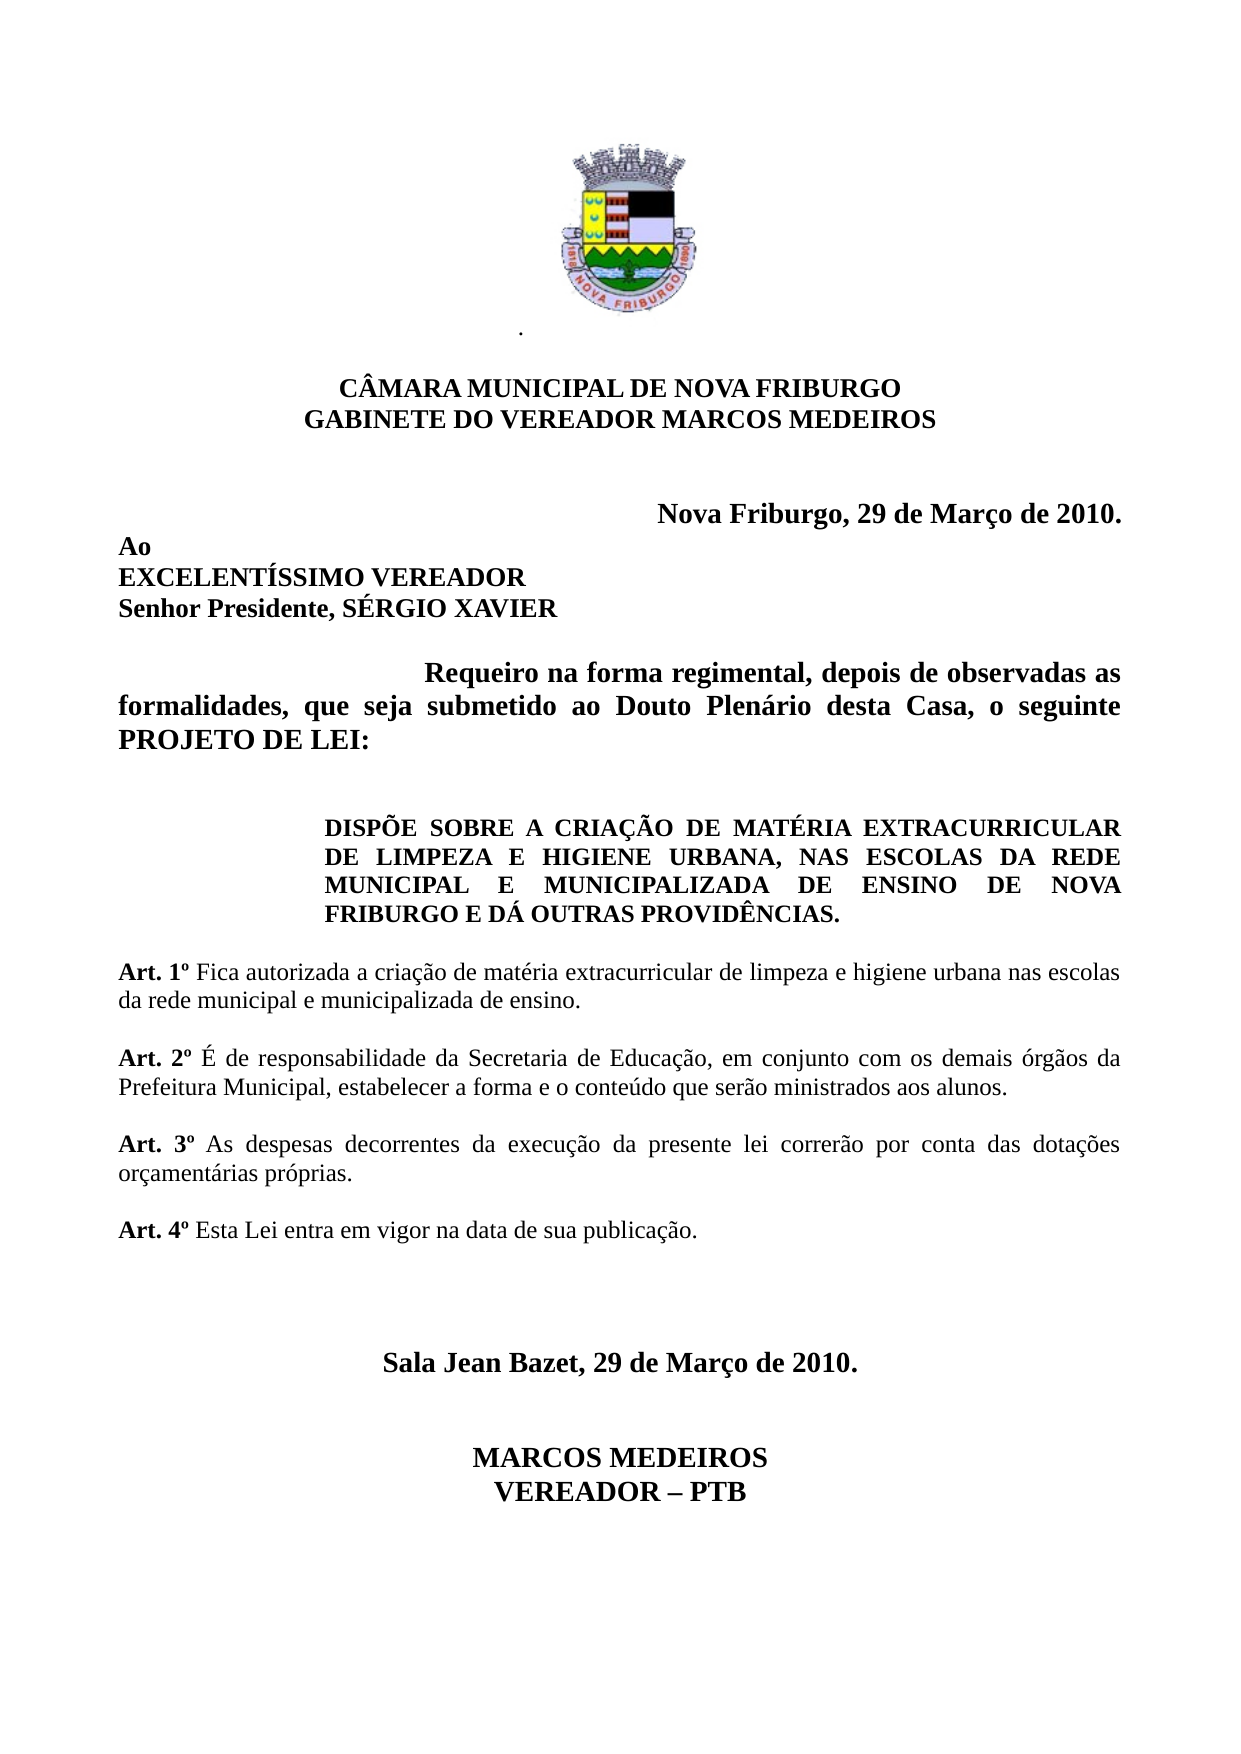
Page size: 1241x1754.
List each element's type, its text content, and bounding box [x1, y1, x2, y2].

text Art. 3º As despesas decorrentes da execução da presente lei correrão por conta das dotações orçamentárias próprias. [118, 1129, 1122, 1187]
text EXCELENTÍSSIMO VEREADOR [118, 561, 1122, 592]
text MARCOS MEDEIROS [118, 1441, 1122, 1474]
text Art. 1º Fica autorizada a criação de matéria extracurricular de limpeza e higiene urbana nas escolas da rede municipal e municipalizada de ensino. [118, 957, 1122, 1014]
text Ao [118, 530, 1122, 561]
text Senhor Presidente, SÉRGIO XAVIER [118, 592, 1122, 623]
text CÂMARA MUNICIPAL DE NOVA FRIBURGO [118, 372, 1122, 403]
text Requeiro na forma regimental, depois de observadas as formalidades, que seja submetido ao Douto Plenário desta Casa, o seguinte PROJETO DE LEI: [118, 655, 1122, 755]
text Nova Friburgo, 29 de Março de 2010. [118, 497, 1122, 530]
picture [540, 127, 706, 327]
text DISPÕE SOBRE A CRIAÇÃO DE MATÉRIA EXTRACURRICULAR DE LIMPEZA E HIGIENE URBANA, NAS ESCOLAS DA REDE MUNICIPAL E MUNICIPALIZADA DE ENSINO DE NOVA FRIBURGO E DÁ OUTRAS PROVIDÊNCIAS. [324, 813, 1122, 928]
text Art. 2º É de responsabilidade da Secretaria de Educação, em conjunto com os demais órgãos da Prefeitura Municipal, estabelecer a forma e o conteúdo que serão ministrados aos alunos. [118, 1043, 1122, 1100]
text VEREADOR – PTB [118, 1474, 1122, 1508]
text . [118, 118, 1122, 341]
text GABINETE DO VEREADOR MARCOS MEDEIROS [118, 403, 1122, 434]
text Art. 4º Esta Lei entra em vigor na data de sua publicação. [118, 1215, 1122, 1244]
text Sala Jean Bazet, 29 de Março de 2010. [118, 1345, 1122, 1378]
